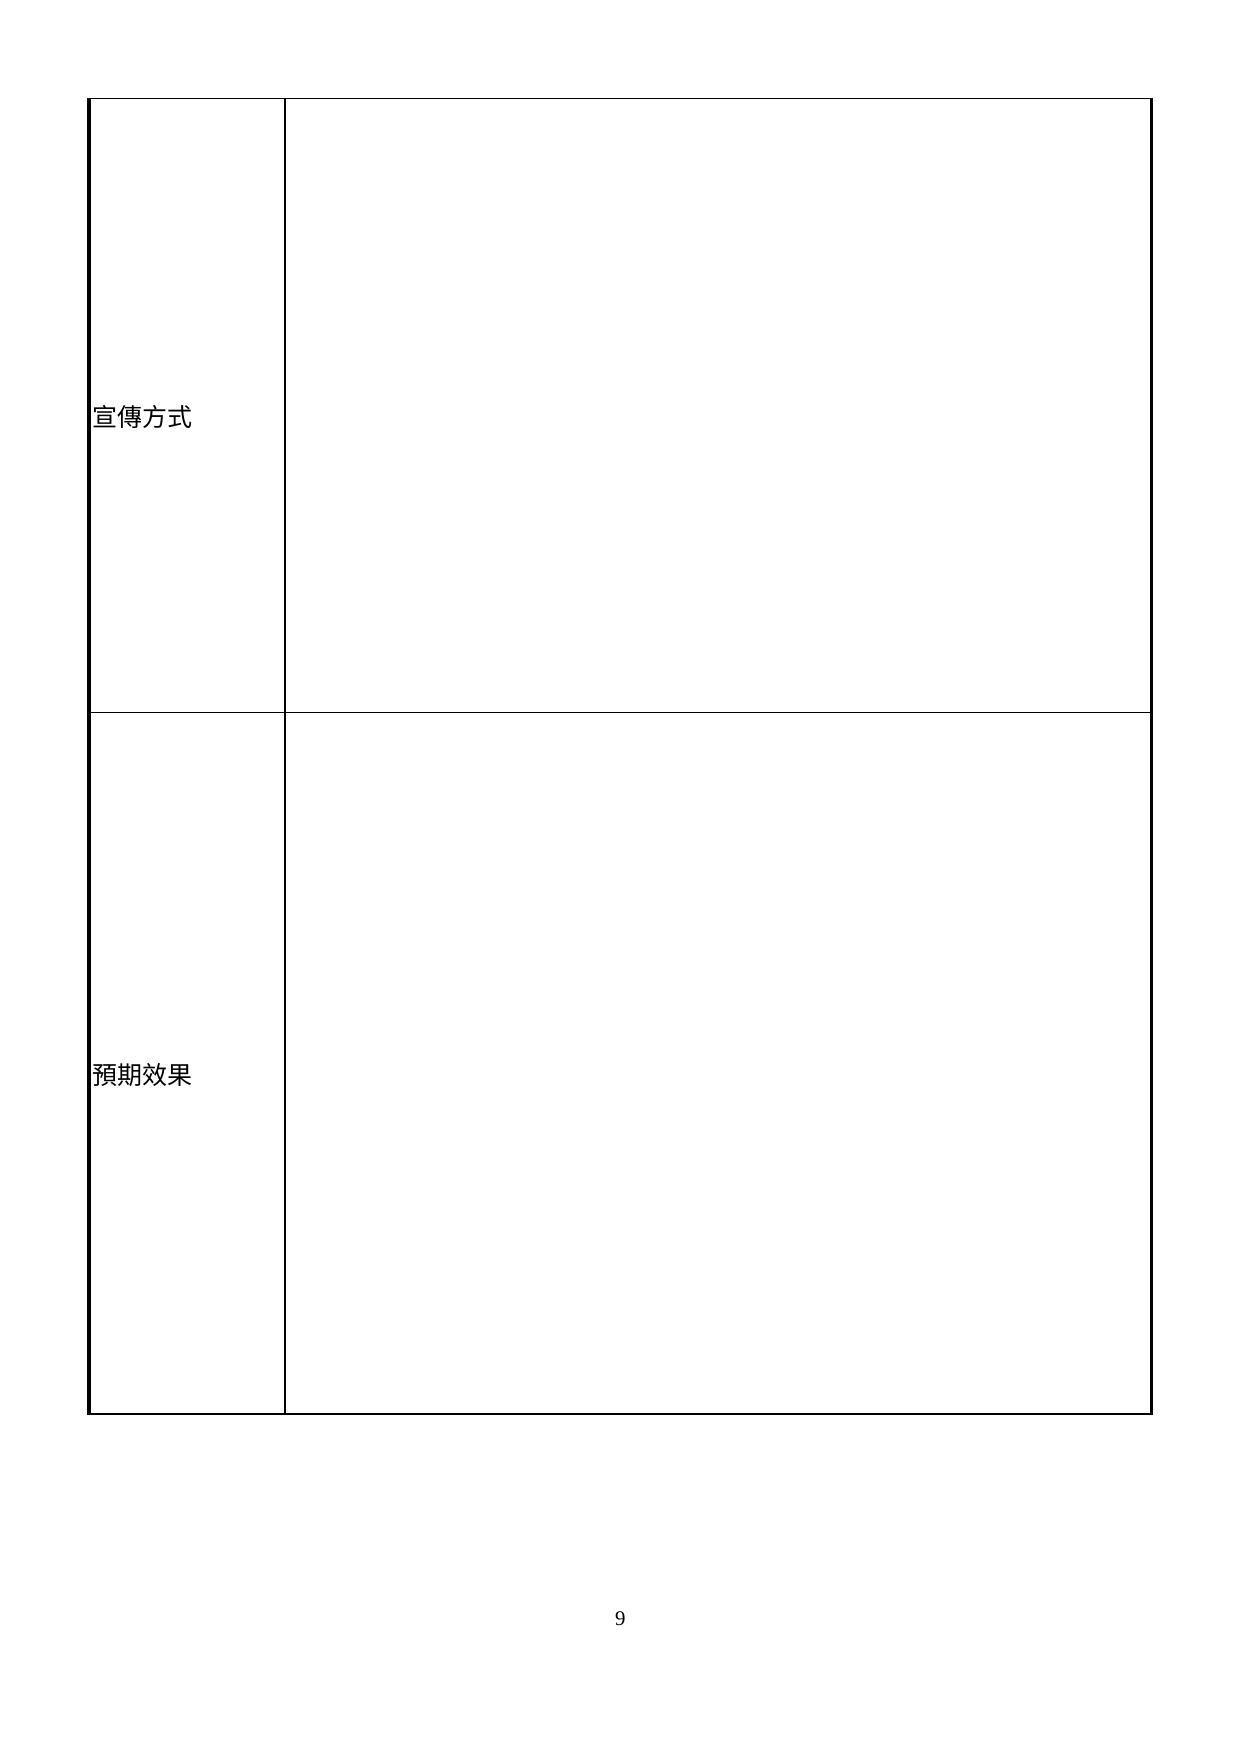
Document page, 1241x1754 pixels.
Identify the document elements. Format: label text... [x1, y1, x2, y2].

table_cell [286, 713, 1150, 1413]
table_cell 宣傳方式 [91, 99, 284, 711]
table_cell [286, 99, 1150, 711]
table_cell 預期效果 [91, 713, 284, 1413]
